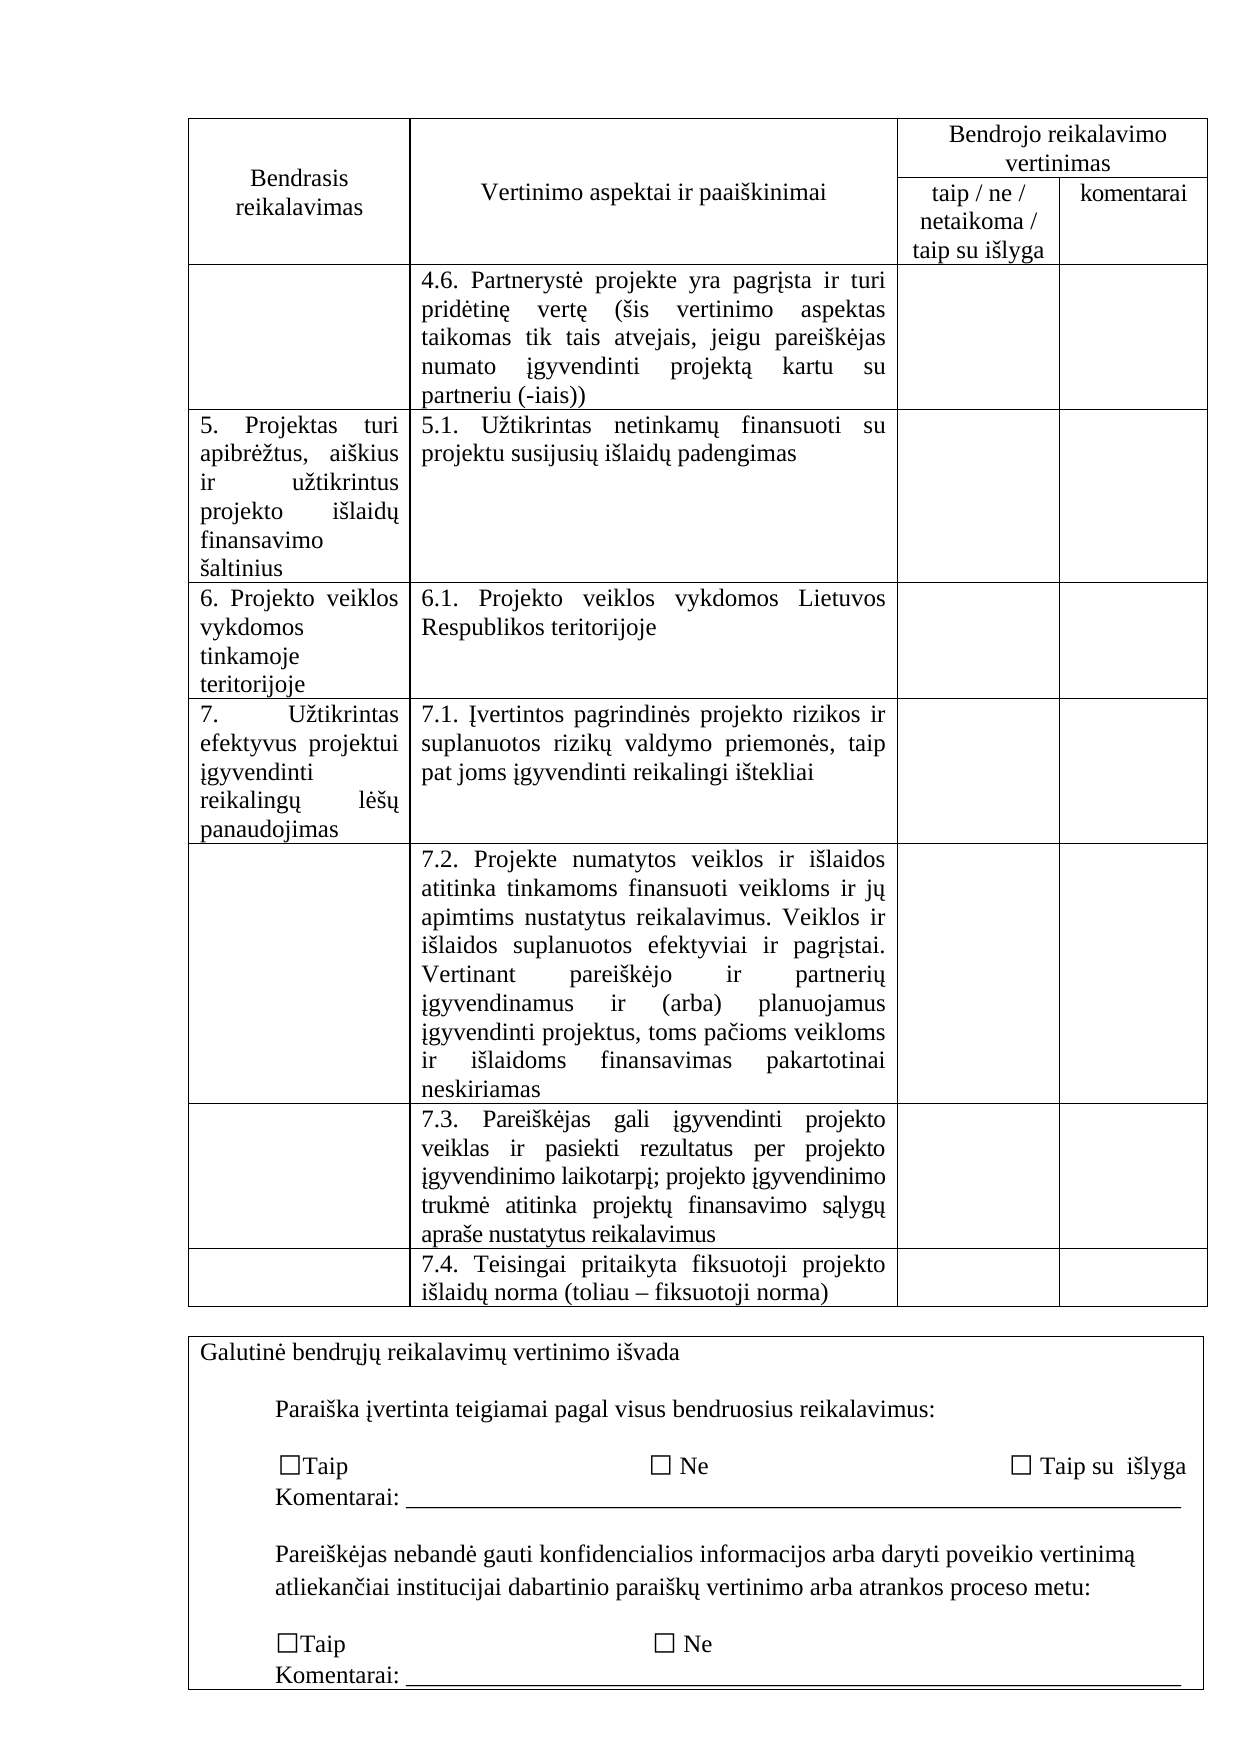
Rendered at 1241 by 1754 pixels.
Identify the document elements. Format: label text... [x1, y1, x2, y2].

table_cell [189, 1249, 409, 1306]
table_cell 7.2. Projekte numatytos veiklos ir išlaidos atitinka tinkamoms finansuoti veikloms ir jų apimtims nustatytus reikalavimus. Veiklos ir išlaidos suplanuotos efektyviai ir pagrįstai. Vertinant pareiškėjo ir partnerių įgyvendinamus ir (arba) planuojamus įgyvendinti projektus, toms pačioms veikloms ir išlaidoms finansavimas pakartotinai neskiriamas [411, 844, 897, 1103]
table_header Vertinimo aspektai ir paaiškinimai [411, 119, 897, 264]
table_cell [898, 1104, 1059, 1248]
table_cell [1060, 1249, 1207, 1306]
table_cell [1060, 844, 1207, 1103]
table_cell 5. Projektas turi apibrėžtus, aiškius ir užtikrintus projekto išlaidų finansavimo šaltinius [189, 410, 409, 582]
table_cell 7.4. Teisingai pritaikyta fiksuotoji projekto išlaidų norma (toliau – fiksuotoji norma) [411, 1249, 897, 1306]
table_cell 6. Projekto veiklos vykdomos tinkamoje teritorijoje [189, 583, 409, 698]
table_cell 4.6. Partnerystė projekte yra pagrįsta ir turi pridėtinę vertę (šis vertinimo aspektas taikomas tik tais atvejais, jeigu pareiškėjas numato įgyvendinti projektą kartu su partneriu (-iais)) [411, 265, 897, 409]
table_header Bendrasis reikalavimas [189, 119, 409, 264]
table_cell komentarai [1060, 178, 1207, 264]
table_cell [898, 844, 1059, 1103]
table_header Galutinė bendrųjų reikalavimų vertinimo išvada Paraiška įvertinta teigiamai pagal visus bendruosius reikalavimus: ⬜Taip ⬜ Ne ⬜ Taip su išlyga Komentarai: ______________________________________________________________ Pareiškėjas nebandė gauti konfidencialios informacijos arba daryti poveikio vertinimą atliekančiai institucijai dabartinio paraiškų vertinimo arba atrankos proceso metu: ⬜Taip ⬜ Ne Komentarai: ______________________________________________________________ [189, 1337, 1203, 1689]
table_cell [898, 699, 1059, 843]
table_cell [898, 1249, 1059, 1306]
table_cell 5.1. Užtikrintas netinkamų finansuoti su projektu susijusių išlaidų padengimas [411, 410, 897, 582]
table_cell [1060, 583, 1207, 698]
table_cell [898, 583, 1059, 698]
table_cell [1060, 265, 1207, 409]
table_cell [189, 265, 409, 409]
table_cell [1060, 410, 1207, 582]
table_cell 7. Užtikrintas efektyvus projektui įgyvendinti reikalingų lėšų panaudojimas [189, 699, 409, 843]
table_cell [1060, 699, 1207, 843]
table_cell [898, 410, 1059, 582]
table_cell [898, 265, 1059, 409]
table_header Bendrojo reikalavimo vertinimas [898, 119, 1207, 177]
table_cell 7.3. Pareiškėjas gali įgyvendinti projekto veiklas ir pasiekti rezultatus per projekto įgyvendinimo laikotarpį; projekto įgyvendinimo trukmė atitinka projektų finansavimo sąlygų apraše nustatytus reikalavimus [411, 1104, 897, 1248]
table_cell [189, 1104, 409, 1248]
table_cell taip / ne / netaikoma / taip su išlyga [898, 178, 1059, 264]
table_cell [189, 844, 409, 1103]
table_cell 6.1. Projekto veiklos vykdomos Lietuvos Respublikos teritorijoje [411, 583, 897, 698]
table_cell [1060, 1104, 1207, 1248]
table_cell 7.1. Įvertintos pagrindinės projekto rizikos ir suplanuotos rizikų valdymo priemonės, taip pat joms įgyvendinti reikalingi ištekliai [411, 699, 897, 843]
